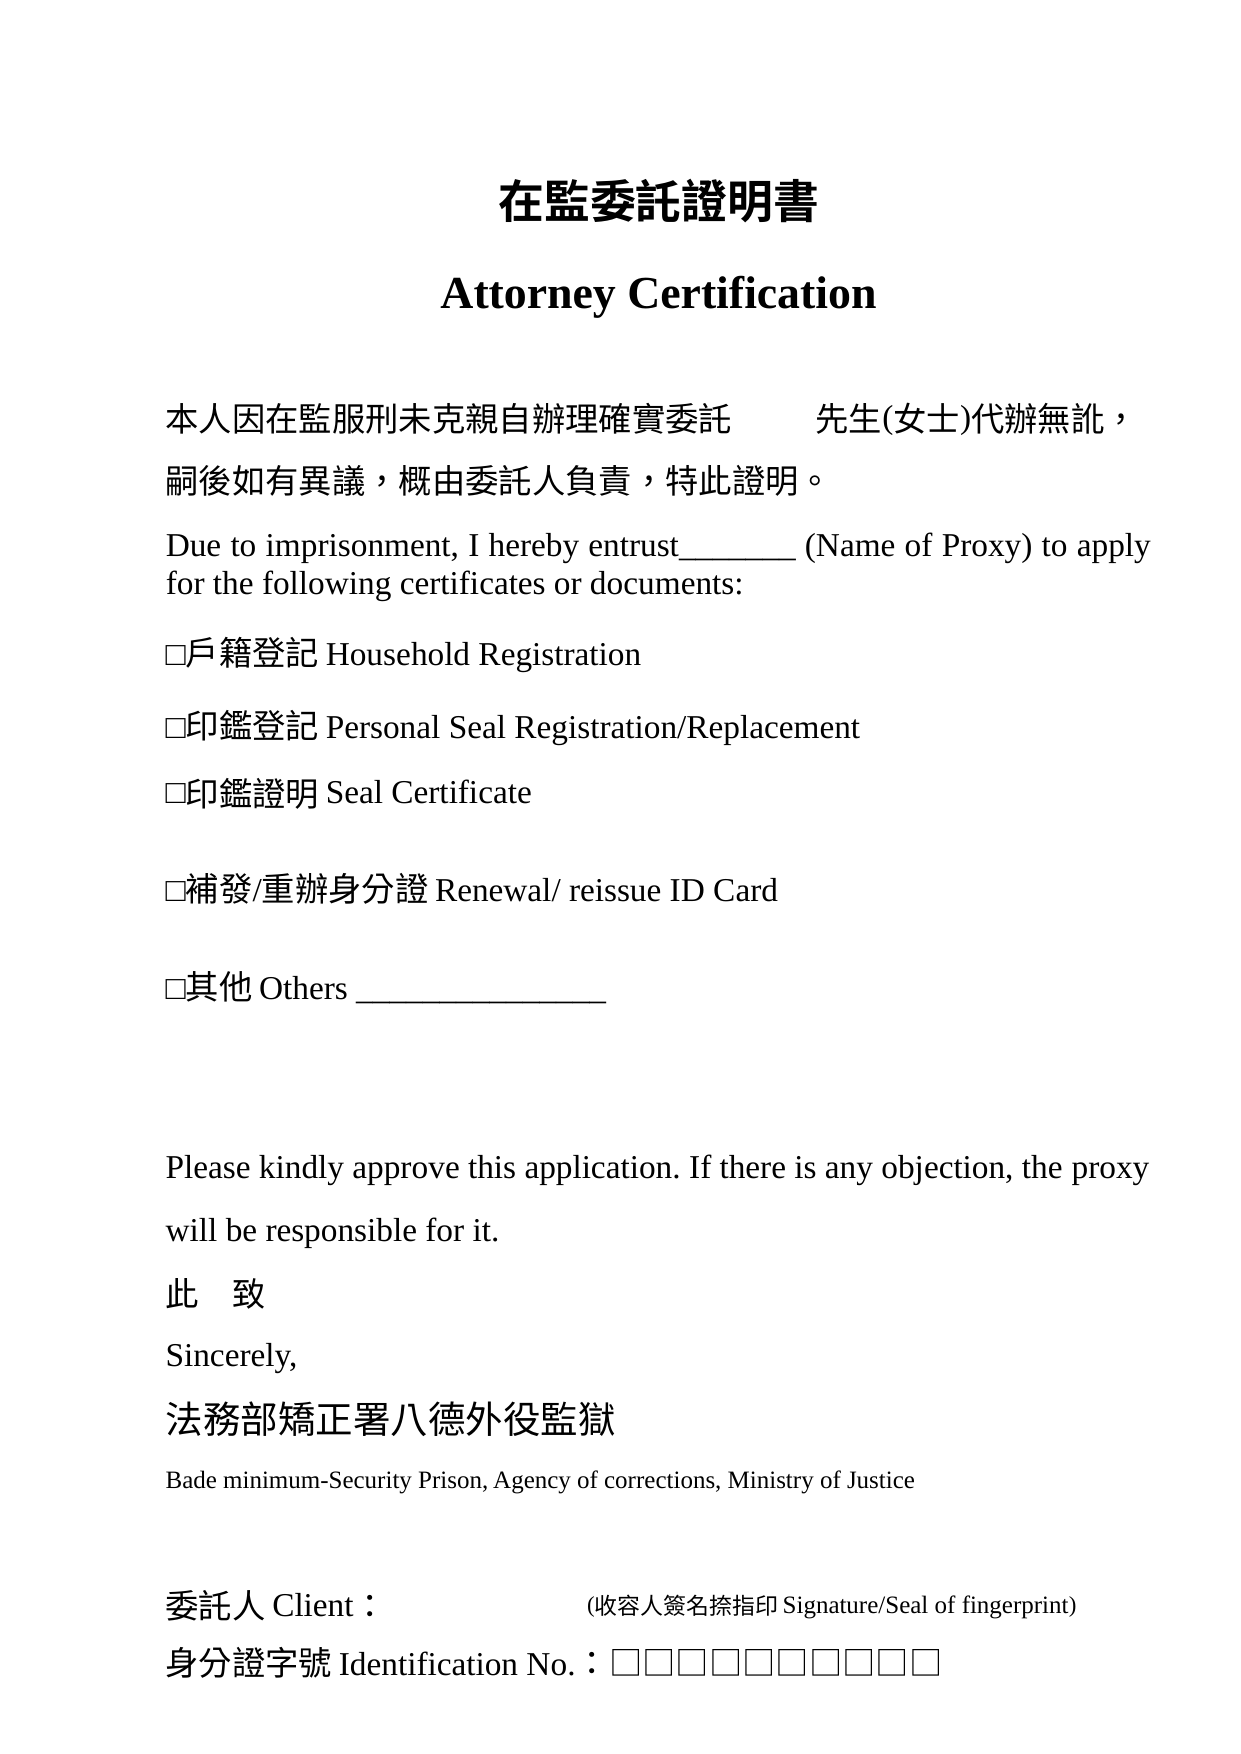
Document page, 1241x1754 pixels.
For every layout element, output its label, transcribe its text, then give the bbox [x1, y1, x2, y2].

text Please kindly approve this application. If there is any objection, the proxy will be responsible for it. [165, 1125, 1152, 1250]
text 在監委託證明書 [165, 125, 1152, 250]
text Bade minimum-Security Prison, Agency of corrections, Ministry of Justice [165, 1438, 1152, 1500]
text 此 致 [165, 1250, 1152, 1313]
text Due to imprisonment, I hereby entrust_______ (Name of Proxy) to apply for the following certificates or documents: [166, 525, 1152, 602]
text □戶籍登記Household Registration [165, 627, 1152, 675]
text 法務部矯正署八德外役監獄 [165, 1375, 1152, 1438]
text □補發/重辦身分證Renewal/ reissue ID Card [165, 863, 1152, 911]
text □其他Others _______________ [165, 961, 1152, 1009]
text Sincerely, [165, 1313, 1152, 1375]
text □印鑑登記Personal Seal Registration/Replacement [165, 700, 1152, 748]
text 身分證字號Identification No.：□□□□□□□□□□ [165, 1636, 1152, 1685]
text 委託人Client： (收容人簽名捺指印Signature/Seal of fingerprint) [165, 1563, 1152, 1625]
text Attorney Certification [165, 250, 1152, 313]
text □印鑑證明Seal Certificate [165, 750, 1152, 813]
text 本人因在監服刑未克親自辦理確實委託 先生(女士)代辦無訛，嗣後如有異議，概由委託人負責，特此證明。 [165, 375, 1152, 500]
